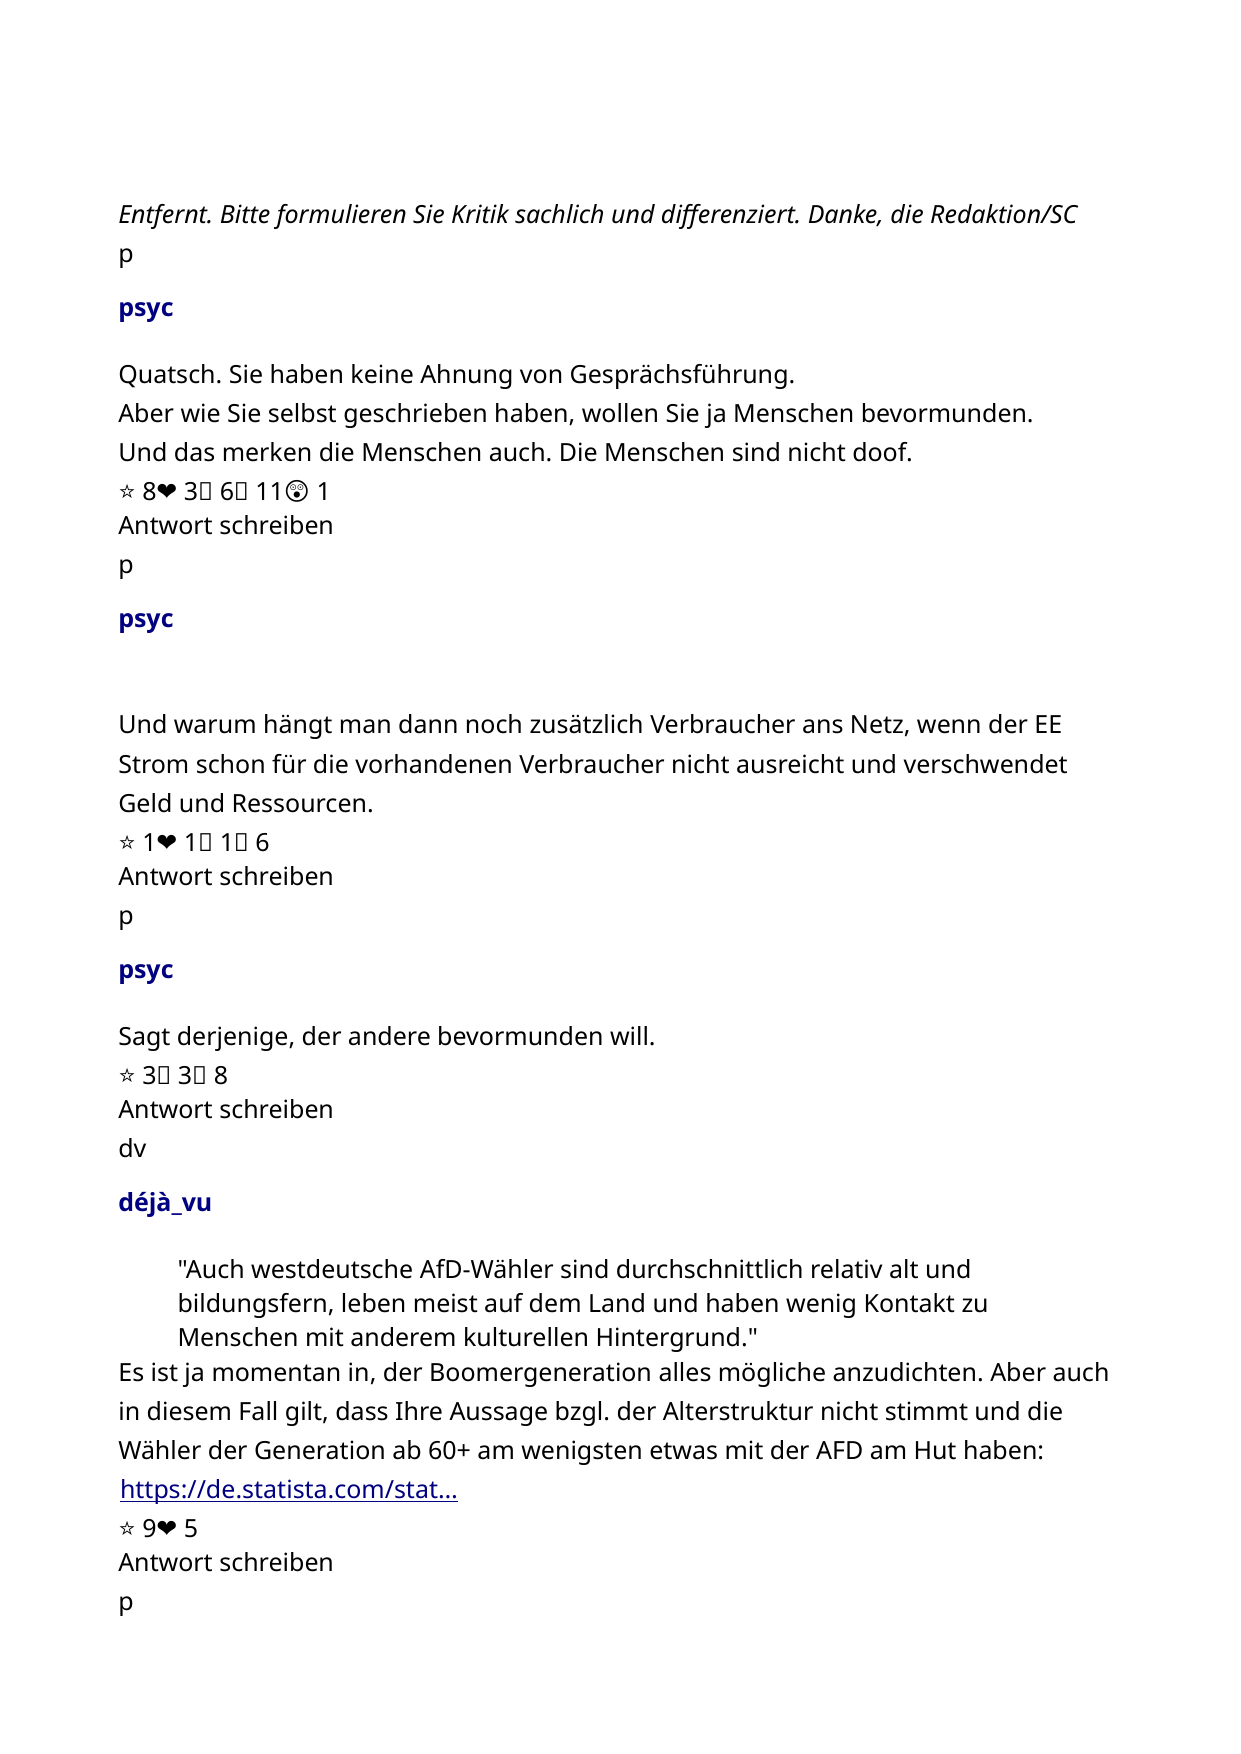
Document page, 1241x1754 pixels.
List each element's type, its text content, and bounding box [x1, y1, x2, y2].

text ⭐️ 8❤️ 3🙁 6🤨 11😲 1 [118, 474, 1122, 508]
text Quatsch. Sie haben keine Ahnung von Gesprächsführung. Aber wie Sie selbst geschrieben haben, wollen Sie ja Menschen bevormunden. Und das merken die Menschen auch. Die Menschen sind nicht doof. [118, 356, 1122, 469]
text https://de.statista.com/stat… [118, 1472, 1122, 1506]
subtitle déjà_vu [118, 1185, 1122, 1219]
subtitle psyc [118, 952, 1122, 986]
text Antwort schreiben [118, 508, 1122, 542]
text ⭐️ 1❤️ 1🙁 1🤨 6 [118, 825, 1122, 859]
text p [118, 547, 1122, 581]
text ⭐️ 9❤️ 5 [118, 1511, 1122, 1545]
text p [118, 898, 1122, 932]
text "Auch westdeutsche AfD-Wähler sind durchschnittlich relativ alt und bildungsfern, leben meist auf dem Land und haben wenig Kontakt zu Menschen mit anderem kulturellen Hintergrund." [177, 1252, 1063, 1354]
text Und warum hängt man dann noch zusätzlich Verbraucher ans Netz, wenn der EE Strom schon für die vorhandenen Verbraucher nicht ausreicht und verschwendet Geld und Ressourcen. [118, 668, 1122, 819]
text Antwort schreiben [118, 859, 1122, 893]
text Es ist ja momentan in, der Boomergeneration alles mögliche anzudichten. Aber auch in diesem Fall gilt, dass Ihre Aussage bzgl. der Alterstruktur nicht stimmt und die Wähler der Generation ab 60+ am wenigsten etwas mit der AFD am Hut haben: [118, 1354, 1122, 1467]
text Sagt derjenige, der andere bevormunden will. [118, 1019, 1122, 1053]
text ⭐️ 3🙁 3🤨 8 [118, 1058, 1122, 1092]
text Antwort schreiben [118, 1092, 1122, 1126]
text dv [118, 1131, 1122, 1165]
subtitle psyc [118, 601, 1122, 635]
subtitle psyc [118, 289, 1122, 323]
text Antwort schreiben [118, 1545, 1122, 1579]
text p [118, 236, 1122, 270]
text Entfernt. Bitte formulieren Sie Kritik sachlich und differenziert. Danke, die Redaktion/SC [118, 196, 1122, 231]
text p [118, 1584, 1122, 1618]
